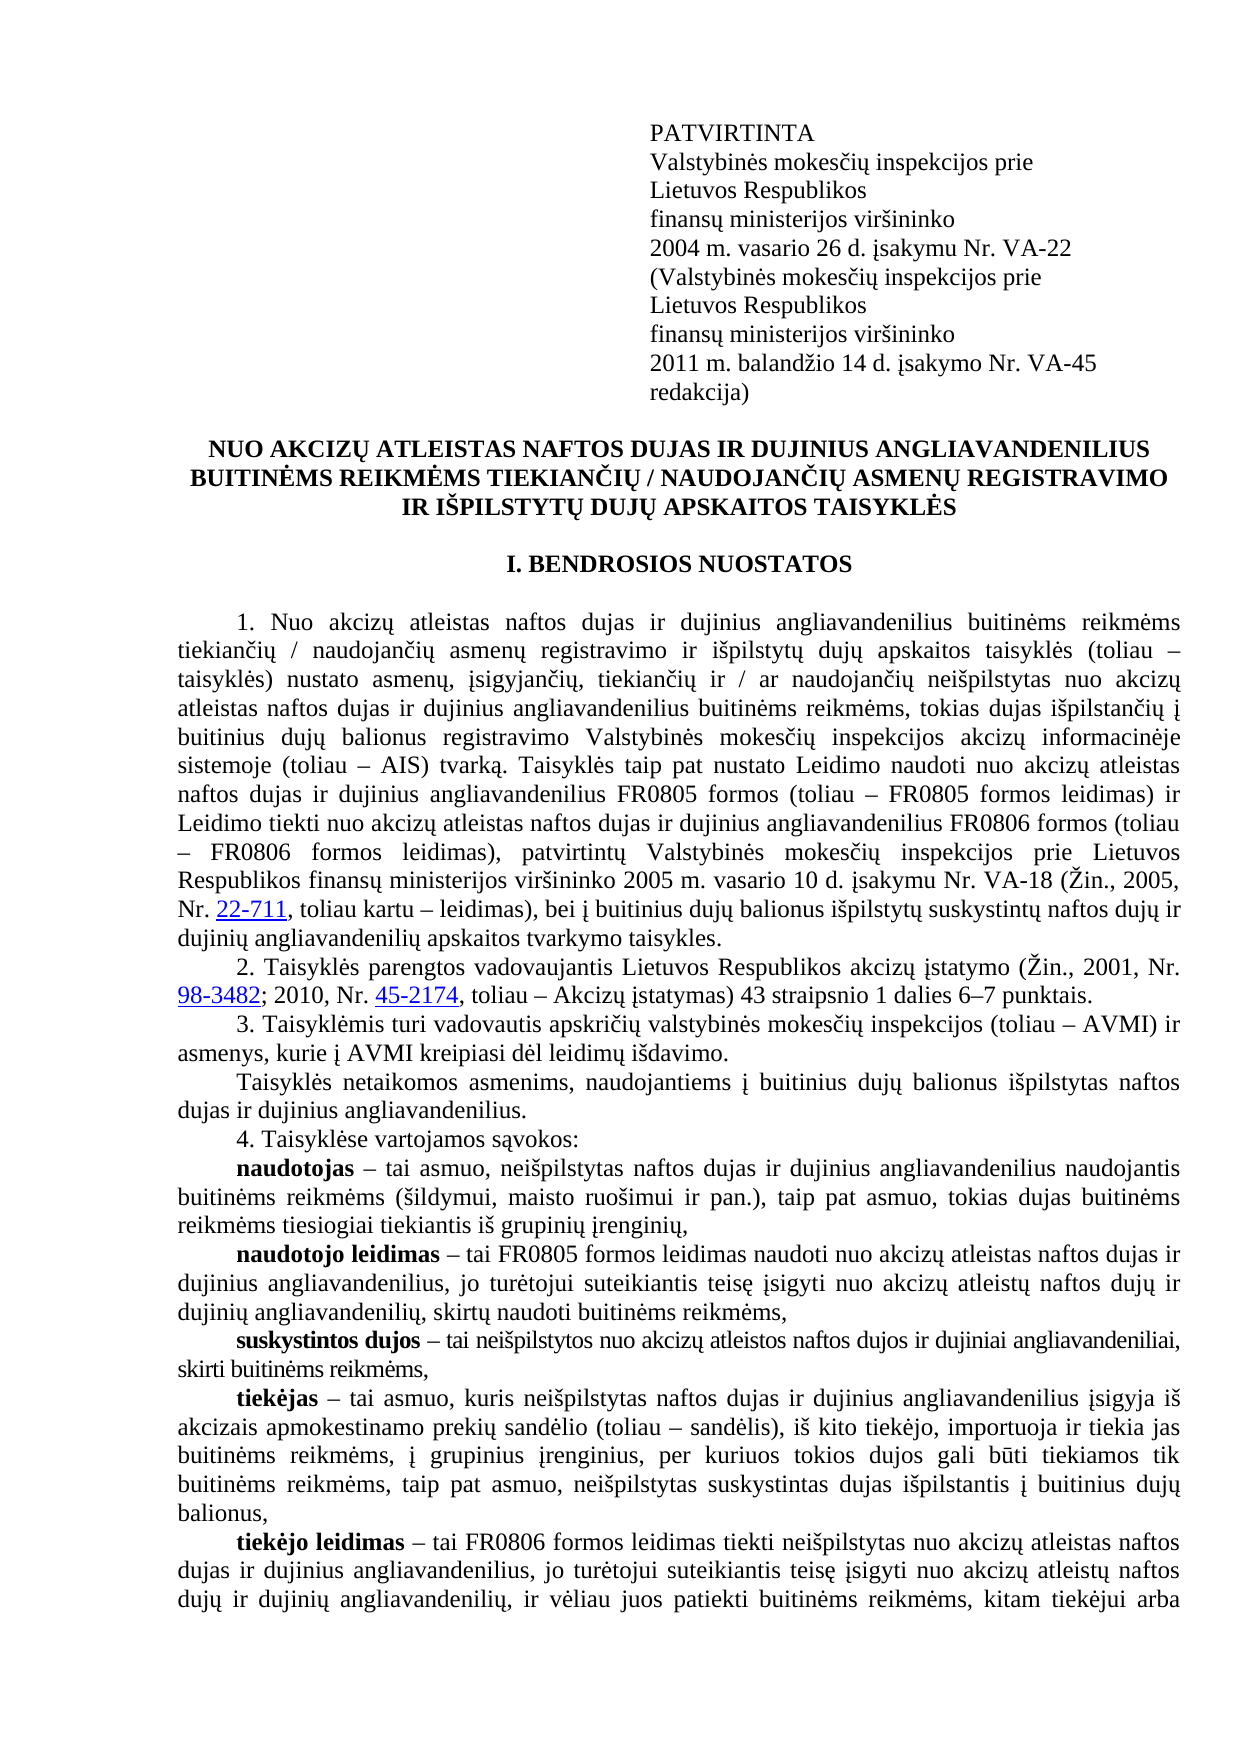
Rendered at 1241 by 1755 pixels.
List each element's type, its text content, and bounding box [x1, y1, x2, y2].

text naudotojas – tai asmuo, neišpilstytas naftos dujas ir dujinius angliavandenilius naudojantis buitinėms reikmėms (šildymui, maisto ruošimui ir pan.), taip pat asmuo, tokias dujas buitinėms reikmėms tiesiogiai tiekiantis iš grupinių įrenginių, [177, 1153, 1181, 1239]
text Taisyklės netaikomos asmenims, naudojantiems į buitinius dujų balionus išpilstytas naftos dujas ir dujinius angliavandenilius. [177, 1067, 1181, 1124]
text Valstybinės mokesčių inspekcijos prie [649, 147, 1181, 176]
text 3. Taisyklėmis turi vadovautis apskričių valstybinės mokesčių inspekcijos (toliau – AVMI) ir asmenys, kurie į AVMI kreipiasi dėl leidimų išdavimo. [177, 1009, 1181, 1067]
text NUO AKCIZŲ ATLEISTAS NAFTOS DUJAS IR DUJINIUS ANGLIAVANDENILIUS BUITINĖMS REIKMĖMS TIEKIANČIŲ / NAUDOJANČIŲ ASMENŲ REGISTRAVIMO IR IŠPILSTYTŲ DUJŲ APSKAITOS TAISYKLĖS [177, 434, 1181, 521]
text Lietuvos Respublikos [649, 176, 1181, 204]
text 4. Taisyklėse vartojamos sąvokos: [177, 1124, 1181, 1153]
text finansų ministerijos viršininko [649, 204, 1181, 233]
text 2. Taisyklės parengtos vadovaujantis Lietuvos Respublikos akcizų įstatymo (Žin., 2001, Nr. 98-3482; 2010, Nr. 45-2174, toliau – Akcizų įstatymas) 43 straipsnio 1 dalies 6–7 punktais. [177, 952, 1181, 1009]
text 1. Nuo akcizų atleistas naftos dujas ir dujinius angliavandenilius buitinėms reikmėms tiekiančių / naudojančių asmenų registravimo ir išpilstytų dujų apskaitos taisyklės (toliau – taisyklės) nustato asmenų, įsigyjančių, tiekiančių ir / ar naudojančių neišpilstytas nuo akcizų atleistas naftos dujas ir dujinius angliavandenilius buitinėms reikmėms, tokias dujas išpilstančių į buitinius dujų balionus registravimo Valstybinės mokesčių inspekcijos akcizų informacinėje sistemoje (toliau – AIS) tvarką. Taisyklės taip pat nustato Leidimo naudoti nuo akcizų atleistas naftos dujas ir dujinius angliavandenilius FR0805 formos (toliau – FR0805 formos leidimas) ir Leidimo tiekti nuo akcizų atleistas naftos dujas ir dujinius angliavandenilius FR0806 formos (toliau – FR0806 formos leidimas), patvirtintų Valstybinės mokesčių inspekcijos prie Lietuvos Respublikos finansų ministerijos viršininko 2005 m. vasario 10 d. įsakymu Nr. VA-18 (Žin., 2005, Nr. 22-711, toliau kartu – leidimas), bei į buitinius dujų balionus išpilstytų suskystintų naftos dujų ir dujinių angliavandenilių apskaitos tvarkymo taisykles. [177, 607, 1181, 952]
text 2004 m. vasario 26 d. įsakymu Nr. VA-22 [649, 233, 1181, 262]
text (Valstybinės mokesčių inspekcijos prie [649, 262, 1181, 291]
text Lietuvos Respublikos [649, 291, 1181, 319]
text PATVIRTINTA [649, 118, 1181, 147]
text naudotojo leidimas – tai FR0805 formos leidimas naudoti nuo akcizų atleistas naftos dujas ir dujinius angliavandenilius, jo turėtojui suteikiantis teisę įsigyti nuo akcizų atleistų naftos dujų ir dujinių angliavandenilių, skirtų naudoti buitinėms reikmėms, [177, 1239, 1181, 1326]
text suskystintos dujos – tai neišpilstytos nuo akcizų atleistos naftos dujos ir dujiniai angliavandeniliai, skirti buitinėms reikmėms, [177, 1326, 1181, 1383]
text tiekėjas – tai asmuo, kuris neišpilstytas naftos dujas ir dujinius angliavandenilius įsigyja iš akcizais apmokestinamo prekių sandėlio (toliau – sandėlis), iš kito tiekėjo, importuoja ir tiekia jas buitinėms reikmėms, į grupinius įrenginius, per kuriuos tokios dujos gali būti tiekiamos tik buitinėms reikmėms, taip pat asmuo, neišpilstytas suskystintas dujas išpilstantis į buitinius dujų balionus, [177, 1383, 1181, 1527]
text 2011 m. balandžio 14 d. įsakymo Nr. VA-45 redakcija) [649, 348, 1181, 406]
text tiekėjo leidimas – tai FR0806 formos leidimas tiekti neišpilstytas nuo akcizų atleistas naftos dujas ir dujinius angliavandenilius, jo turėtojui suteikiantis teisę įsigyti nuo akcizų atleistų naftos dujų ir dujinių angliavandenilių, ir vėliau juos patiekti buitinėms reikmėms, kitam tiekėjui arba [177, 1527, 1181, 1613]
text I. BENDROSIOS NUOSTATOS [177, 549, 1181, 578]
text finansų ministerijos viršininko [649, 319, 1181, 348]
